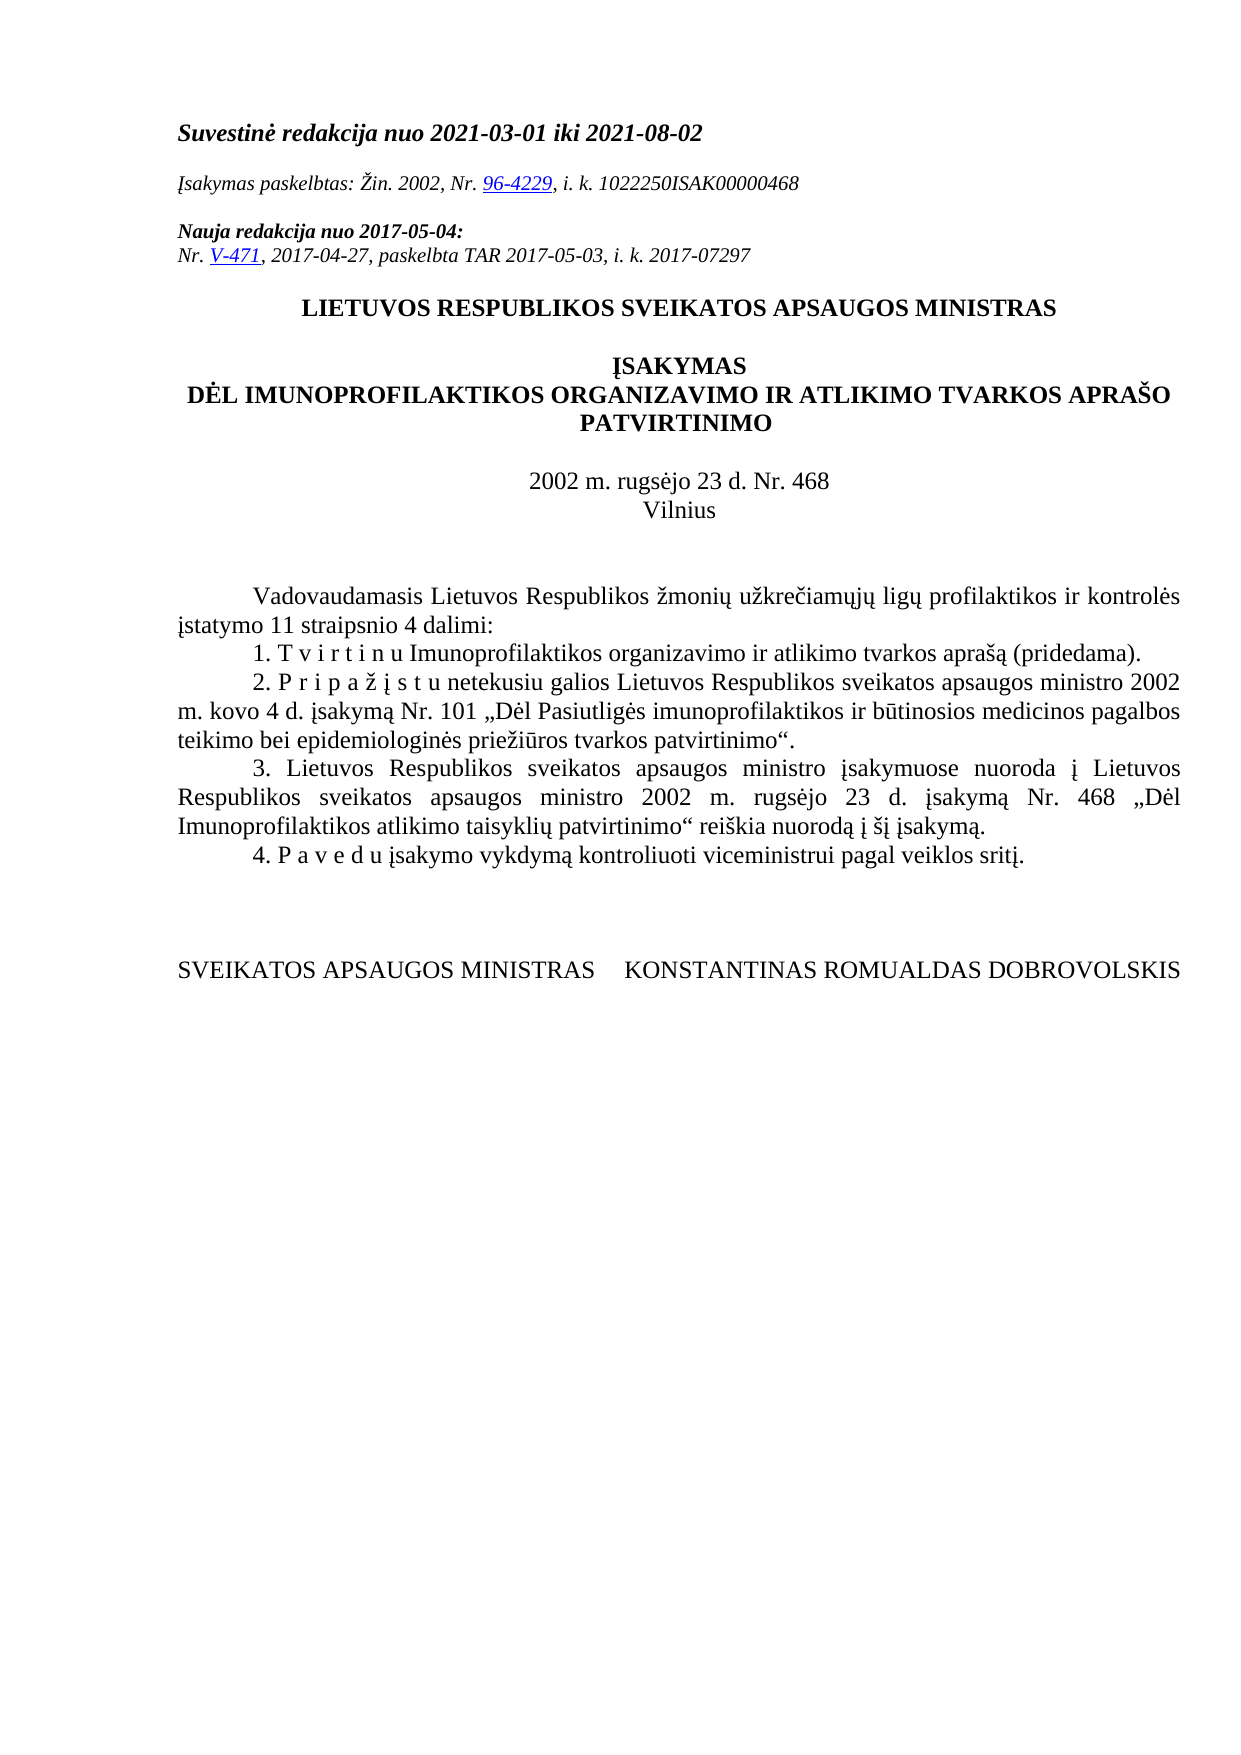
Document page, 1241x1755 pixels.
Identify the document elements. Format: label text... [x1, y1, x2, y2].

text Įsakymas paskelbtas: Žin. 2002, Nr. 96-4229, i. k. 1022250ISAK00000468 [177, 171, 1181, 195]
text 2002 m. rugsėjo 23 d. Nr. 468 [177, 466, 1181, 495]
text SVEIKATOS APSAUGOS MINISTRAS KONSTANTINAS ROMUALDAS DOBROVOLSKIS [177, 955, 1181, 983]
text 2. P r i p a ž į s t u netekusiu galios Lietuvos Respublikos sveikatos apsaugos ministro 2002 m. kovo 4 d. įsakymą Nr. 101 „Dėl Pasiutligės imunoprofilaktikos ir būtinosios medicinos pagalbos teikimo bei epidemiologinės priežiūros tvarkos patvirtinimo“. [177, 667, 1181, 753]
text 1. T v i r t i n u Imunoprofilaktikos organizavimo ir atlikimo tvarkos aprašą (pridedama). [177, 638, 1181, 667]
text DĖL IMUNOPROFILAKTIKOS ORGANIZAVIMO IR ATLIKIMO TVARKOS APRAŠO PATVIRTINIMO [177, 380, 1181, 437]
text Suvestinė redakcija nuo 2021-03-01 iki 2021-08-02 [177, 118, 1181, 147]
text ĮSAKYMAS [177, 351, 1181, 380]
text Nauja redakcija nuo 2017-05-04: [177, 219, 1181, 243]
text Vadovaudamasis Lietuvos Respublikos žmonių užkrečiamųjų ligų profilaktikos ir kontrolės įstatymo 11 straipsnio 4 dalimi: [177, 581, 1181, 638]
text Vilnius [177, 495, 1181, 523]
text Nr. V-471, 2017-04-27, paskelbta TAR 2017-05-03, i. k. 2017-07297 [177, 243, 1181, 267]
text 4. P a v e d u įsakymo vykdymą kontroliuoti viceministrui pagal veiklos sritį. [252, 840, 1181, 868]
text LIETUVOS RESPUBLIKOS SVEIKATOS APSAUGOS MINISTRAS [177, 293, 1181, 322]
text 3. Lietuvos Respublikos sveikatos apsaugos ministro įsakymuose nuoroda į Lietuvos Respublikos sveikatos apsaugos ministro 2002 m. rugsėjo 23 d. įsakymą Nr. 468 „Dėl Imunoprofilaktikos atlikimo taisyklių patvirtinimo“ reiškia nuorodą į šį įsakymą. [177, 753, 1181, 840]
